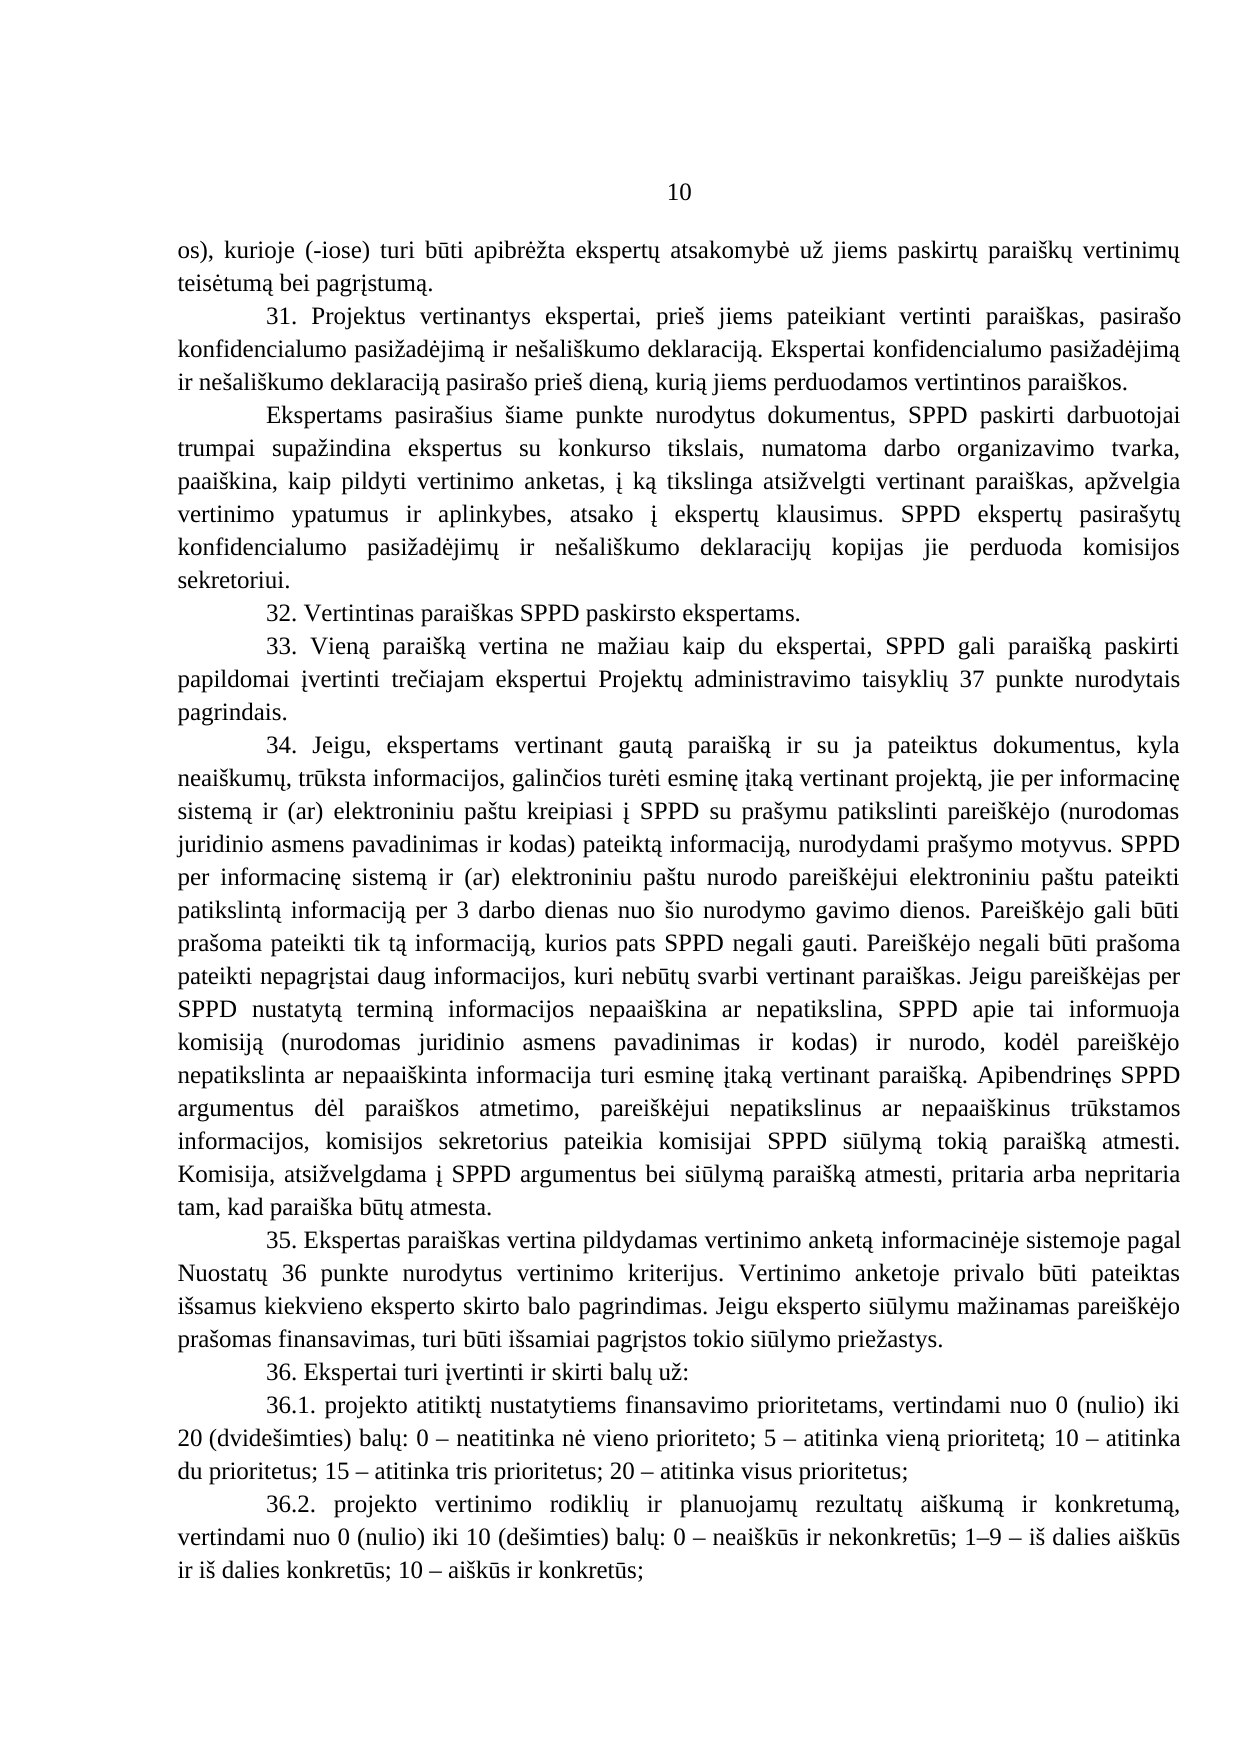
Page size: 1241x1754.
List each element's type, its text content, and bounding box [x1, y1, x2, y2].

text 36. Ekspertai turi įvertinti ir skirti balų už: [177, 1357, 1181, 1386]
text os), kurioje (-iose) turi būti apibrėžta ekspertų atsakomybė už jiems paskirtų paraiškų vertinimų teisėtumą bei pagrįstumą. [177, 235, 1181, 296]
text 34. Jeigu, ekspertams vertinant gautą paraišką ir su ja pateiktus dokumentus, kyla neaiškumų, trūksta informacijos, galinčios turėti esminę įtaką vertinant projektą, jie per informacinę sistemą ir (ar) elektroniniu paštu kreipiasi į SPPD su prašymu patikslinti pareiškėjo (nurodomas juridinio asmens pavadinimas ir kodas) pateiktą informaciją, nurodydami prašymo motyvus. SPPD per informacinę sistemą ir (ar) elektroniniu paštu nurodo pareiškėjui elektroniniu paštu pateikti patikslintą informaciją per 3 darbo dienas nuo šio nurodymo gavimo dienos. Pareiškėjo gali būti prašoma pateikti tik tą informaciją, kurios pats SPPD negali gauti. Pareiškėjo negali būti prašoma pateikti nepagrįstai daug informacijos, kuri nebūtų svarbi vertinant paraiškas. Jeigu pareiškėjas per SPPD nustatytą terminą informacijos nepaaiškina ar nepatikslina, SPPD apie tai informuoja komisiją (nurodomas juridinio asmens pavadinimas ir kodas) ir nurodo, kodėl pareiškėjo nepatikslinta ar nepaaiškinta informacija turi esminę įtaką vertinant paraišką. Apibendrinęs SPPD argumentus dėl paraiškos atmetimo, pareiškėjui nepatikslinus ar nepaaiškinus trūkstamos informacijos, komisijos sekretorius pateikia komisijai SPPD siūlymą tokią paraišką atmesti. Komisija, atsižvelgdama į SPPD argumentus bei siūlymą paraišką atmesti, pritaria arba nepritaria tam, kad paraiška būtų atmesta. [177, 730, 1181, 1221]
text 32. Vertintinas paraiškas SPPD paskirsto ekspertams. [177, 598, 1181, 627]
text 36.1. projekto atitiktį nustatytiems finansavimo prioritetams, vertindami nuo 0 (nulio) iki 20 (dvidešimties) balų: 0 – neatitinka nė vieno prioriteto; 5 – atitinka vieną prioritetą; 10 – atitinka du prioritetus; 15 – atitinka tris prioritetus; 20 – atitinka visus prioritetus; [177, 1390, 1181, 1485]
text 31. Projektus vertinantys ekspertai, prieš jiems pateikiant vertinti paraiškas, pasirašo konfidencialumo pasižadėjimą ir nešališkumo deklaraciją. Ekspertai konfidencialumo pasižadėjimą ir nešališkumo deklaraciją pasirašo prieš dieną, kurią jiems perduodamos vertintinos paraiškos. [177, 301, 1181, 396]
text 33. Vieną paraišką vertina ne mažiau kaip du ekspertai, SPPD gali paraišką paskirti papildomai įvertinti trečiajam ekspertui Projektų administravimo taisyklių 37 punkte nurodytais pagrindais. [177, 631, 1181, 726]
text Ekspertams pasirašius šiame punkte nurodytus dokumentus, SPPD paskirti darbuotojai trumpai supažindina ekspertus su konkurso tikslais, numatoma darbo organizavimo tvarka, paaiškina, kaip pildyti vertinimo anketas, į ką tikslinga atsižvelgti vertinant paraiškas, apžvelgia vertinimo ypatumus ir aplinkybes, atsako į ekspertų klausimus. SPPD ekspertų pasirašytų konfidencialumo pasižadėjimų ir nešališkumo deklaracijų kopijas jie perduoda komisijos sekretoriui. [177, 400, 1181, 594]
text 35. Ekspertas paraiškas vertina pildydamas vertinimo anketą informacinėje sistemoje pagal Nuostatų 36 punkte nurodytus vertinimo kriterijus. Vertinimo anketoje privalo būti pateiktas išsamus kiekvieno eksperto skirto balo pagrindimas. Jeigu eksperto siūlymu mažinamas pareiškėjo prašomas finansavimas, turi būti išsamiai pagrįstos tokio siūlymo priežastys. [177, 1225, 1181, 1353]
text 36.2. projekto vertinimo rodiklių ir planuojamų rezultatų aiškumą ir konkretumą, vertindami nuo 0 (nulio) iki 10 (dešimties) balų: 0 – neaiškūs ir nekonkretūs; 1–9 – iš dalies aiškūs ir iš dalies konkretūs; 10 – aiškūs ir konkretūs; [177, 1489, 1181, 1584]
